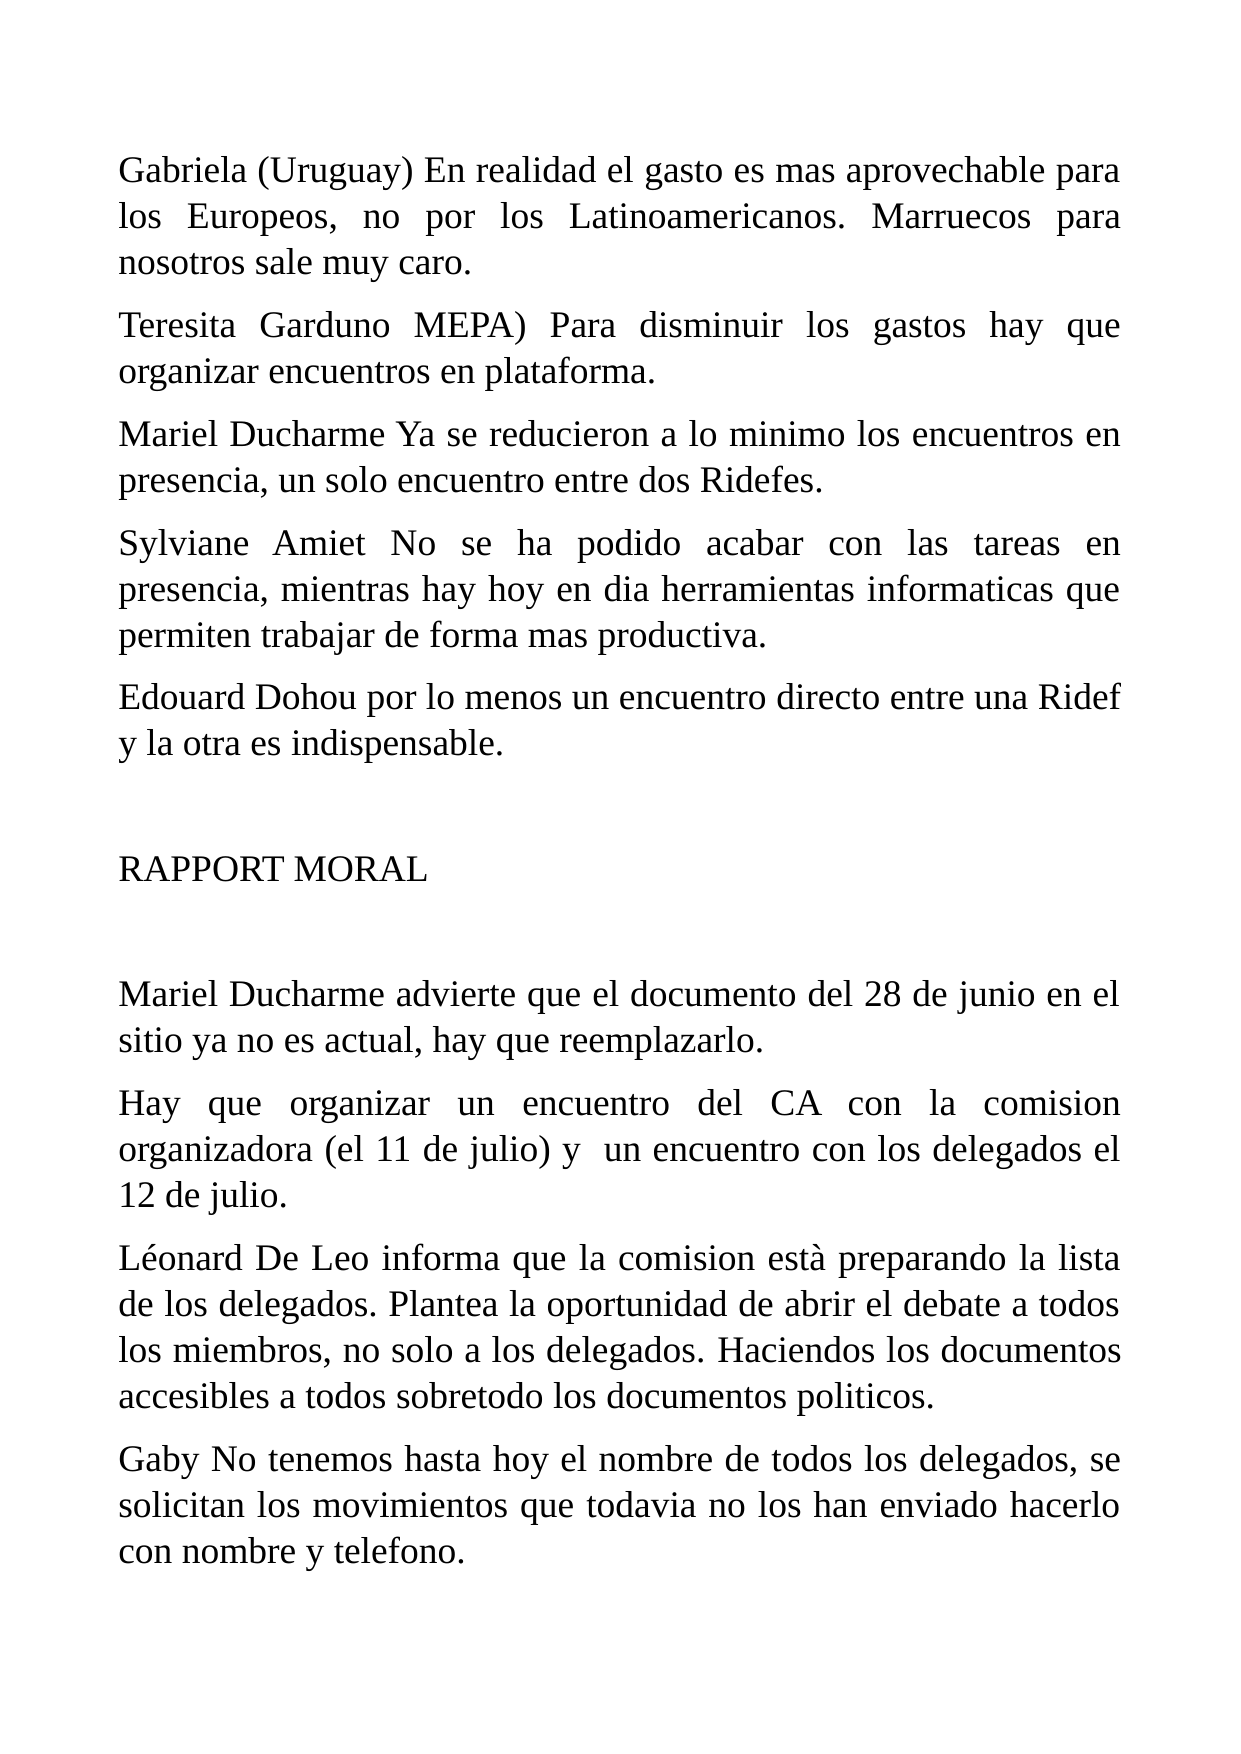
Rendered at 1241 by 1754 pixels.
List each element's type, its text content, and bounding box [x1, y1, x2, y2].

text Sylviane Amiet No se ha podido acabar con las tareas en presencia, mientras hay hoy en dia herramientas informaticas que permiten trabajar de forma mas productiva. [118, 520, 1122, 655]
text Teresita Garduno MEPA) Para disminuir los gastos hay que organizar encuentros en plataforma. [118, 302, 1122, 392]
text Mariel Ducharme Ya se reducieron a lo minimo los encuentros en presencia, un solo encuentro entre dos Ridefes. [118, 411, 1122, 500]
text Gabriela (Uruguay) En realidad el gasto es mas aprovechable para los Europeos, no por los Latinoamericanos. Marruecos para nosotros sale muy caro. [118, 148, 1122, 283]
text Edouard Dohou por lo menos un encuentro directo entre una Ridef y la otra es indispensable. [118, 675, 1122, 764]
text Hay que organizar un encuentro del CA con la comision organizadora (el 11 de julio) y un encuentro con los delegados el 12 de julio. [118, 1080, 1122, 1216]
text Mariel Ducharme advierte que el documento del 28 de junio en el sitio ya no es actual, hay que reemplazarlo. [118, 972, 1122, 1061]
text RAPPORT MORAL [118, 846, 1122, 889]
text Léonard De Leo informa que la comision està preparando la lista de los delegados. Plantea la oportunidad de abrir el debate a todos los miembros, no solo a los delegados. Haciendos los documentos accesibles a todos sobretodo los documentos politicos. [118, 1235, 1122, 1416]
text Gaby No tenemos hasta hoy el nombre de todos los delegados, se solicitan los movimientos que todavia no los han enviado hacerlo con nombre y telefono. [118, 1436, 1122, 1571]
